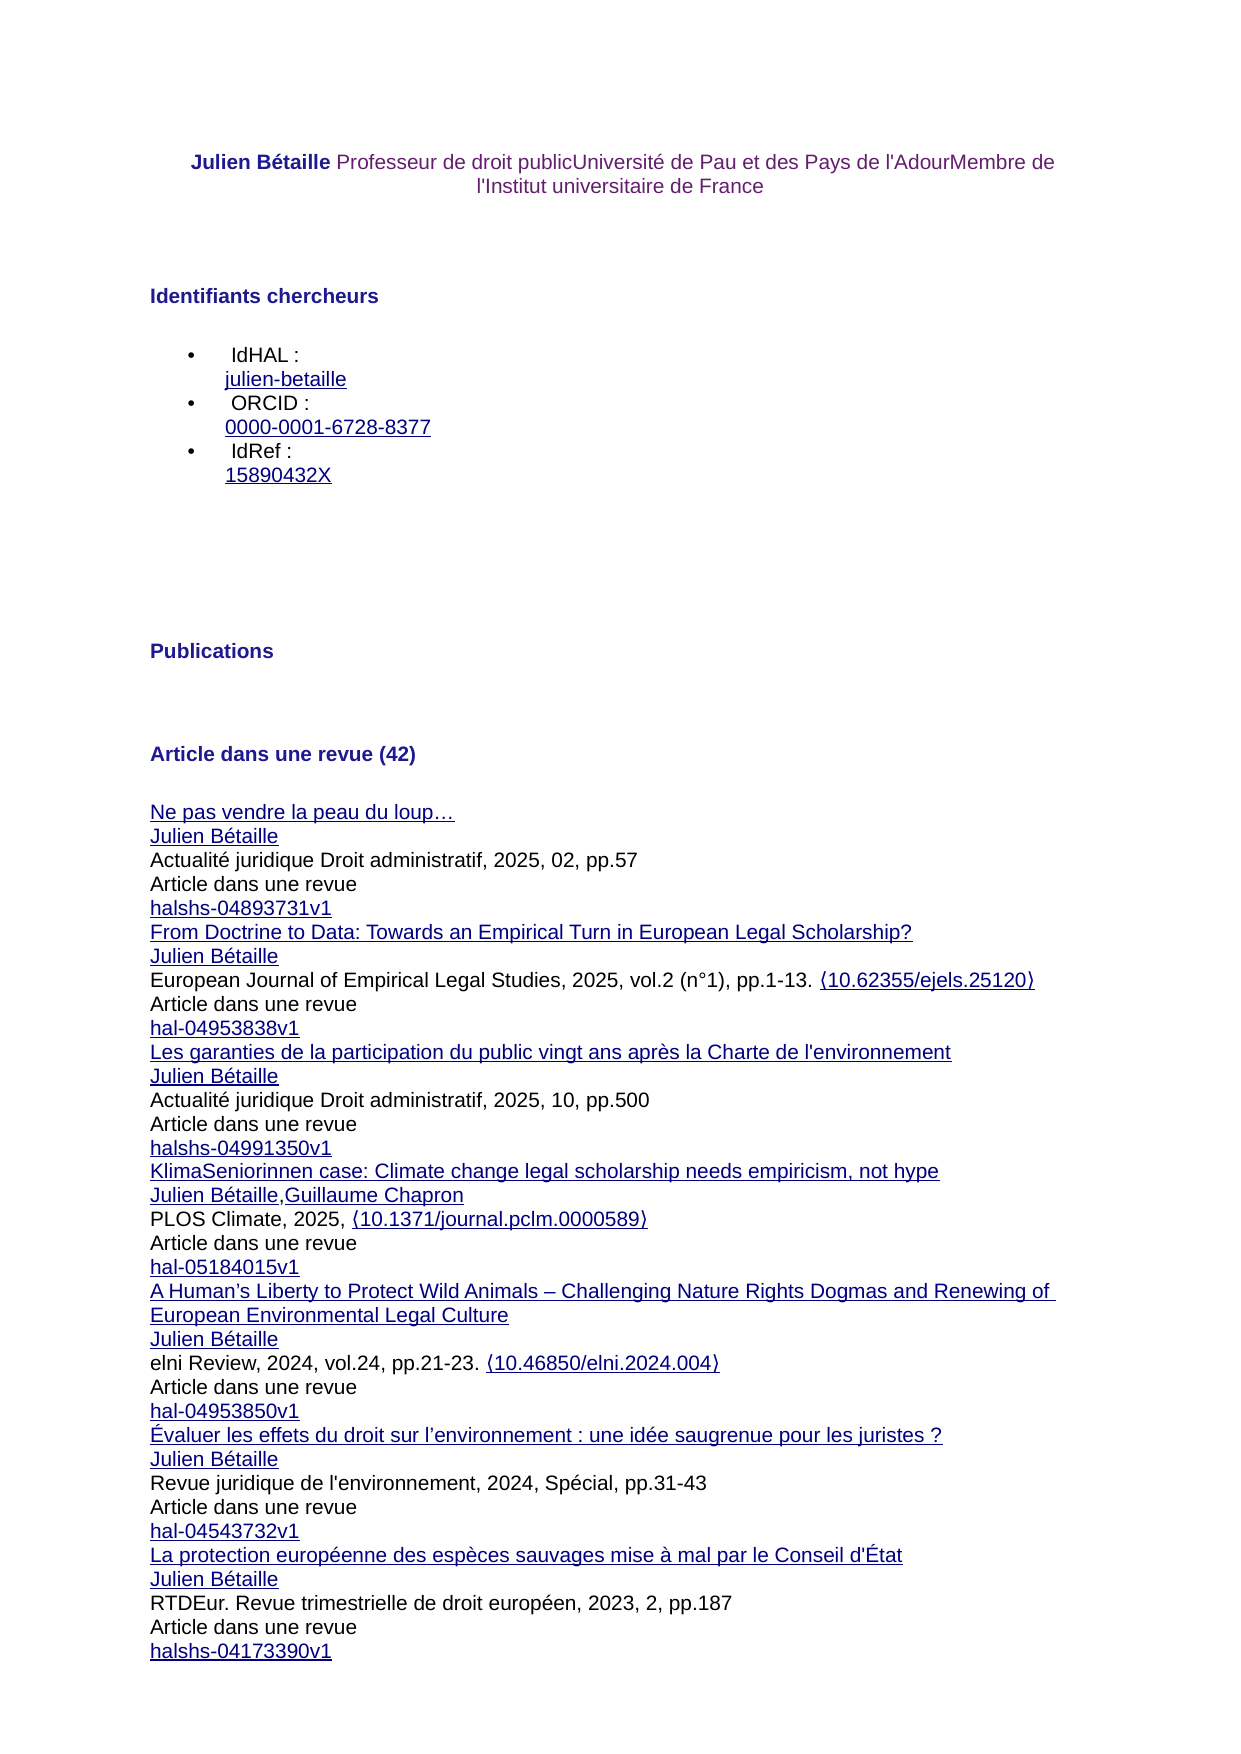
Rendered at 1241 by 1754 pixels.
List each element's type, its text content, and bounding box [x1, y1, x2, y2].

list 15890432X [187, 462, 1090, 486]
table_cell La protection européenne des espèces sauvages mise à mal par le Conseil d'État Julien Bétaille RTDEur. Revue trimestrielle de droit européen, 2023, 2, pp.187 Article dans une revue halshs-04173390v1 [150, 1543, 1090, 1662]
subtitle Publications [150, 638, 1090, 662]
subtitle Article dans une revue (42) [150, 742, 1090, 766]
list IdRef : [187, 438, 1090, 462]
list ORCID : [187, 391, 1090, 414]
table_header Ne pas vendre la peau du loup… Julien Bétaille Actualité juridique Droit administratif, 2025, 02, pp.57 Article dans une revue halshs-04893731v1 [150, 800, 1090, 920]
subtitle Julien Bétaille Professeur de droit publicUniversité de Pau et des Pays de l'AdourMembre de l'Institut universitaire de France [150, 150, 1090, 198]
list julien-betaille [187, 367, 1090, 391]
list IdHAL : [187, 343, 1090, 367]
table_cell Les garanties de la participation du public vingt ans après la Charte de l'environnement Julien Bétaille Actualité juridique Droit administratif, 2025, 10, pp.500 Article dans une revue halshs-04991350v1 [150, 1040, 1090, 1159]
table_cell Évaluer les effets du droit sur l’environnement : une idée saugrenue pour les juristes ? Julien Bétaille Revue juridique de l'environnement, 2024, Spécial, pp.31-43 Article dans une revue hal-04543732v1 [150, 1423, 1090, 1543]
subtitle Identifiants chercheurs [150, 284, 1090, 308]
list 0000-0001-6728-8377 [187, 414, 1090, 438]
table_cell From Doctrine to Data: Towards an Empirical Turn in European Legal Scholarship? Julien Bétaille European Journal of Empirical Legal Studies, 2025, vol.2 (n°1), pp.1-13. ⟨10.62355/ejels.25120⟩ Article dans une revue hal-04953838v1 [150, 920, 1090, 1039]
table_cell A Human’s Liberty to Protect Wild Animals – Challenging Nature Rights Dogmas and Renewing of European Environmental Legal Culture Julien Bétaille elni Review, 2024, vol.24, pp.21-23. ⟨10.46850/elni.2024.004⟩ Article dans une revue hal-04953850v1 [150, 1279, 1090, 1423]
table_cell KlimaSeniorinnen case: Climate change legal scholarship needs empiricism, not hype Julien Bétaille,Guillaume Chapron PLOS Climate, 2025, ⟨10.1371/journal.pclm.0000589⟩ Article dans une revue hal-05184015v1 [150, 1159, 1090, 1279]
